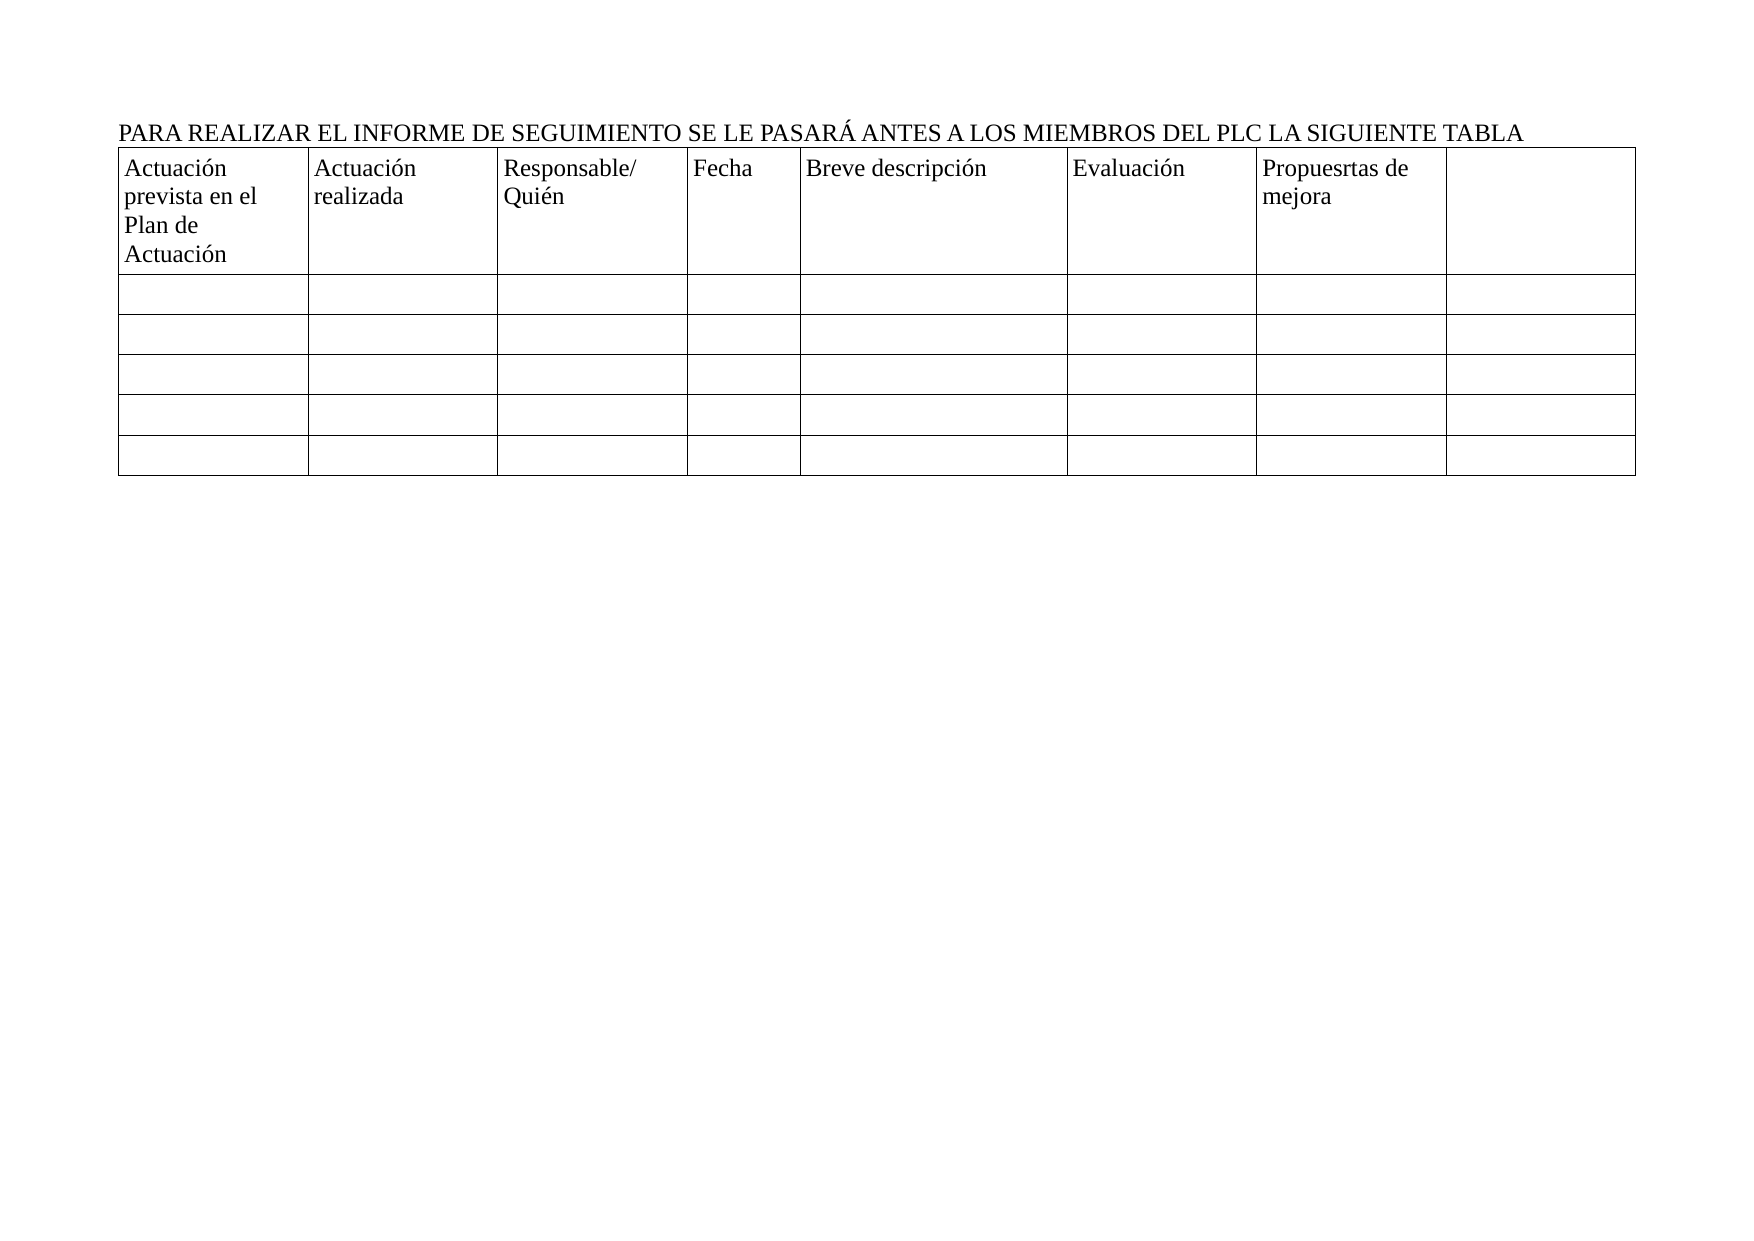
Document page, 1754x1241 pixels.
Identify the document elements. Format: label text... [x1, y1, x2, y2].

table_header Fecha [688, 148, 800, 273]
text PARA REALIZAR EL INFORME DE SEGUIMIENTO SE LE PASARÁ ANTES A LOS MIEMBROS DEL PLC LA SIGUIENTE TABLA [118, 118, 1636, 147]
table_cell [1257, 315, 1446, 354]
table_header Evaluación [1068, 148, 1256, 273]
table_cell [801, 355, 1067, 394]
table_cell [688, 315, 800, 354]
table_cell [801, 436, 1067, 475]
table_cell [1257, 355, 1446, 394]
table_cell [1068, 355, 1256, 394]
table_cell [119, 355, 308, 394]
table_cell [498, 355, 687, 394]
table_header [1447, 148, 1635, 273]
table_header Actuación prevista en el Plan de Actuación [119, 148, 308, 273]
table_cell [309, 275, 497, 314]
table_cell [688, 355, 800, 394]
table_header Propuesrtas de mejora [1257, 148, 1446, 273]
table_header Responsable/ Quién [498, 148, 687, 273]
table_cell [688, 395, 800, 435]
table_cell [119, 275, 308, 314]
table_header Actuación realizada [309, 148, 497, 273]
table_cell [1257, 275, 1446, 314]
table_cell [498, 436, 687, 475]
table_cell [801, 315, 1067, 354]
table_cell [1447, 355, 1635, 394]
table_cell [1068, 315, 1256, 354]
table_cell [1447, 315, 1635, 354]
table_cell [1447, 395, 1635, 435]
table_header Breve descripción [801, 148, 1067, 273]
table_cell [119, 395, 308, 435]
table_cell [498, 275, 687, 314]
table_cell [309, 395, 497, 435]
table_cell [1068, 436, 1256, 475]
table_cell [801, 275, 1067, 314]
table_cell [309, 315, 497, 354]
table_cell [498, 395, 687, 435]
table_cell [688, 436, 800, 475]
table_cell [119, 315, 308, 354]
table_cell [801, 395, 1067, 435]
table_cell [498, 315, 687, 354]
table_cell [1068, 395, 1256, 435]
table_cell [1068, 275, 1256, 314]
table_cell [309, 436, 497, 475]
table_cell [1447, 275, 1635, 314]
table_cell [309, 355, 497, 394]
table_cell [1257, 395, 1446, 435]
table_cell [119, 436, 308, 475]
table_cell [1447, 436, 1635, 475]
table_cell [1257, 436, 1446, 475]
table_cell [688, 275, 800, 314]
